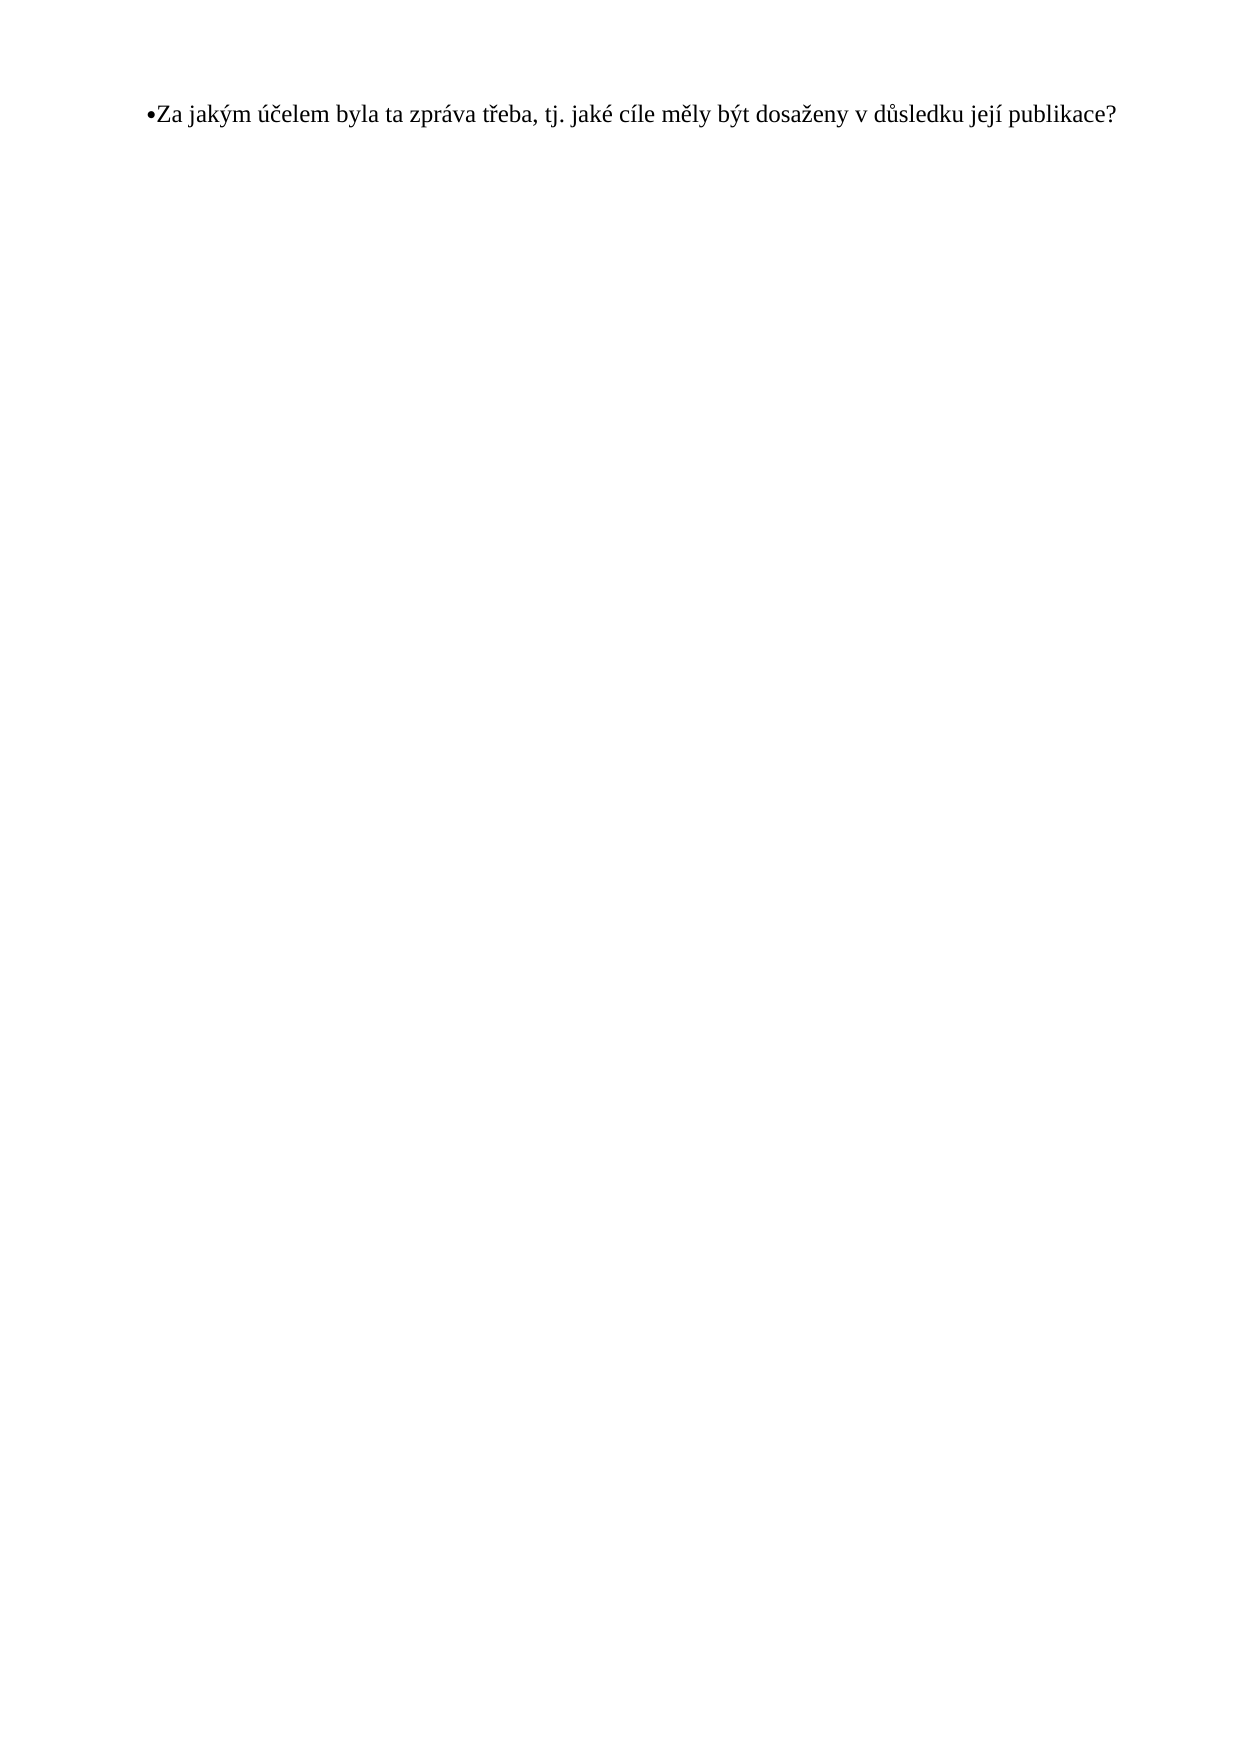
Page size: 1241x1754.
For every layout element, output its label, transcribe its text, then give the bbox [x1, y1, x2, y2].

list Za jakým účelem byla ta zpráva třeba, tj. jaké cíle měly být dosaženy v důsledku její publikace? [148, 99, 1152, 128]
